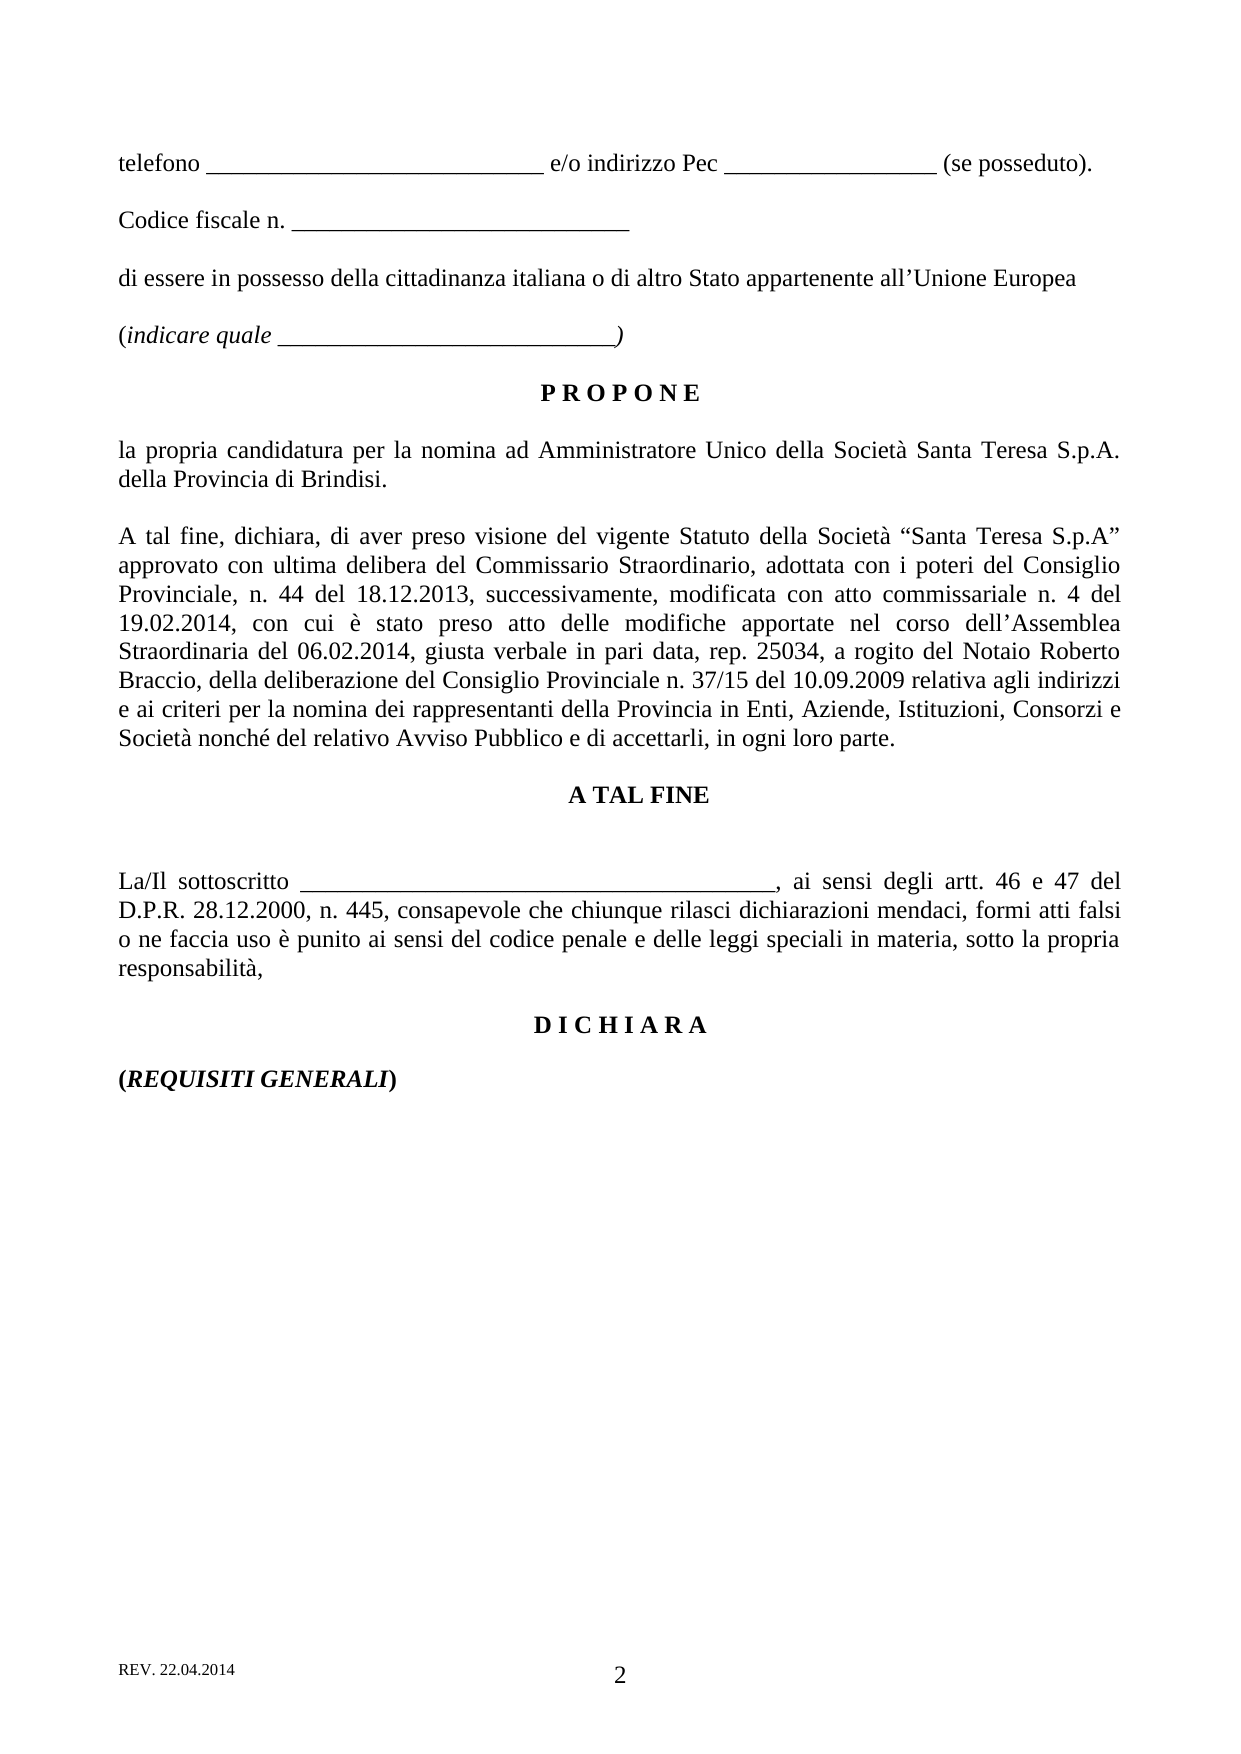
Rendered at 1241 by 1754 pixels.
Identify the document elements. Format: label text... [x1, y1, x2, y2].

subtitle D I C H I A R A [118, 1010, 1122, 1039]
text di essere in possesso della cittadinanza italiana o di altro Stato appartenente all’Unione Europea [118, 263, 1122, 291]
text la propria candidatura per la nomina ad Amministratore Unico della Società Santa Teresa S.p.A. della Provincia di Brindisi. [118, 435, 1122, 493]
text Codice fiscale n. ___________________________ [118, 205, 1122, 234]
subtitle P R O P O N E [118, 378, 1122, 406]
text La/Il sottoscritto ______________________________________, ai sensi degli artt. 46 e 47 del D.P.R. 28.12.2000, n. 445, consapevole che chiunque rilasci dichiarazioni mendaci, formi atti falsi o ne faccia uso è punito ai sensi del codice penale e delle leggi speciali in materia, sotto la propria responsabilità, [118, 866, 1122, 981]
text A tal fine, dichiara, di aver preso visione del vigente Statuto della Società “Santa Teresa S.p.A” approvato con ultima delibera del Commissario Straordinario, adottata con i poteri del Consiglio Provinciale, n. 44 del 18.12.2013, successivamente, modificata con atto commissariale n. 4 del 19.02.2014, con cui è stato preso atto delle modifiche apportate nel corso dell’Assemblea Straordinaria del 06.02.2014, giusta verbale in pari data, rep. 25034, a rogito del Notaio Roberto Braccio, della deliberazione del Consiglio Provinciale n. 37/15 del 10.09.2009 relativa agli indirizzi e ai criteri per la nomina dei rappresentanti della Provincia in Enti, Aziende, Istituzioni, Consorzi e Società nonché del relativo Avviso Pubblico e di accettarli, in ogni loro parte. [118, 521, 1122, 751]
subtitle A TAL FINE [156, 780, 1122, 809]
subtitle (REQUISITI GENERALI) [118, 1064, 1122, 1093]
text (indicare quale ___________________________) [118, 320, 1122, 349]
text telefono ___________________________ e/o indirizzo Pec _________________ (se posseduto). [118, 148, 1122, 176]
